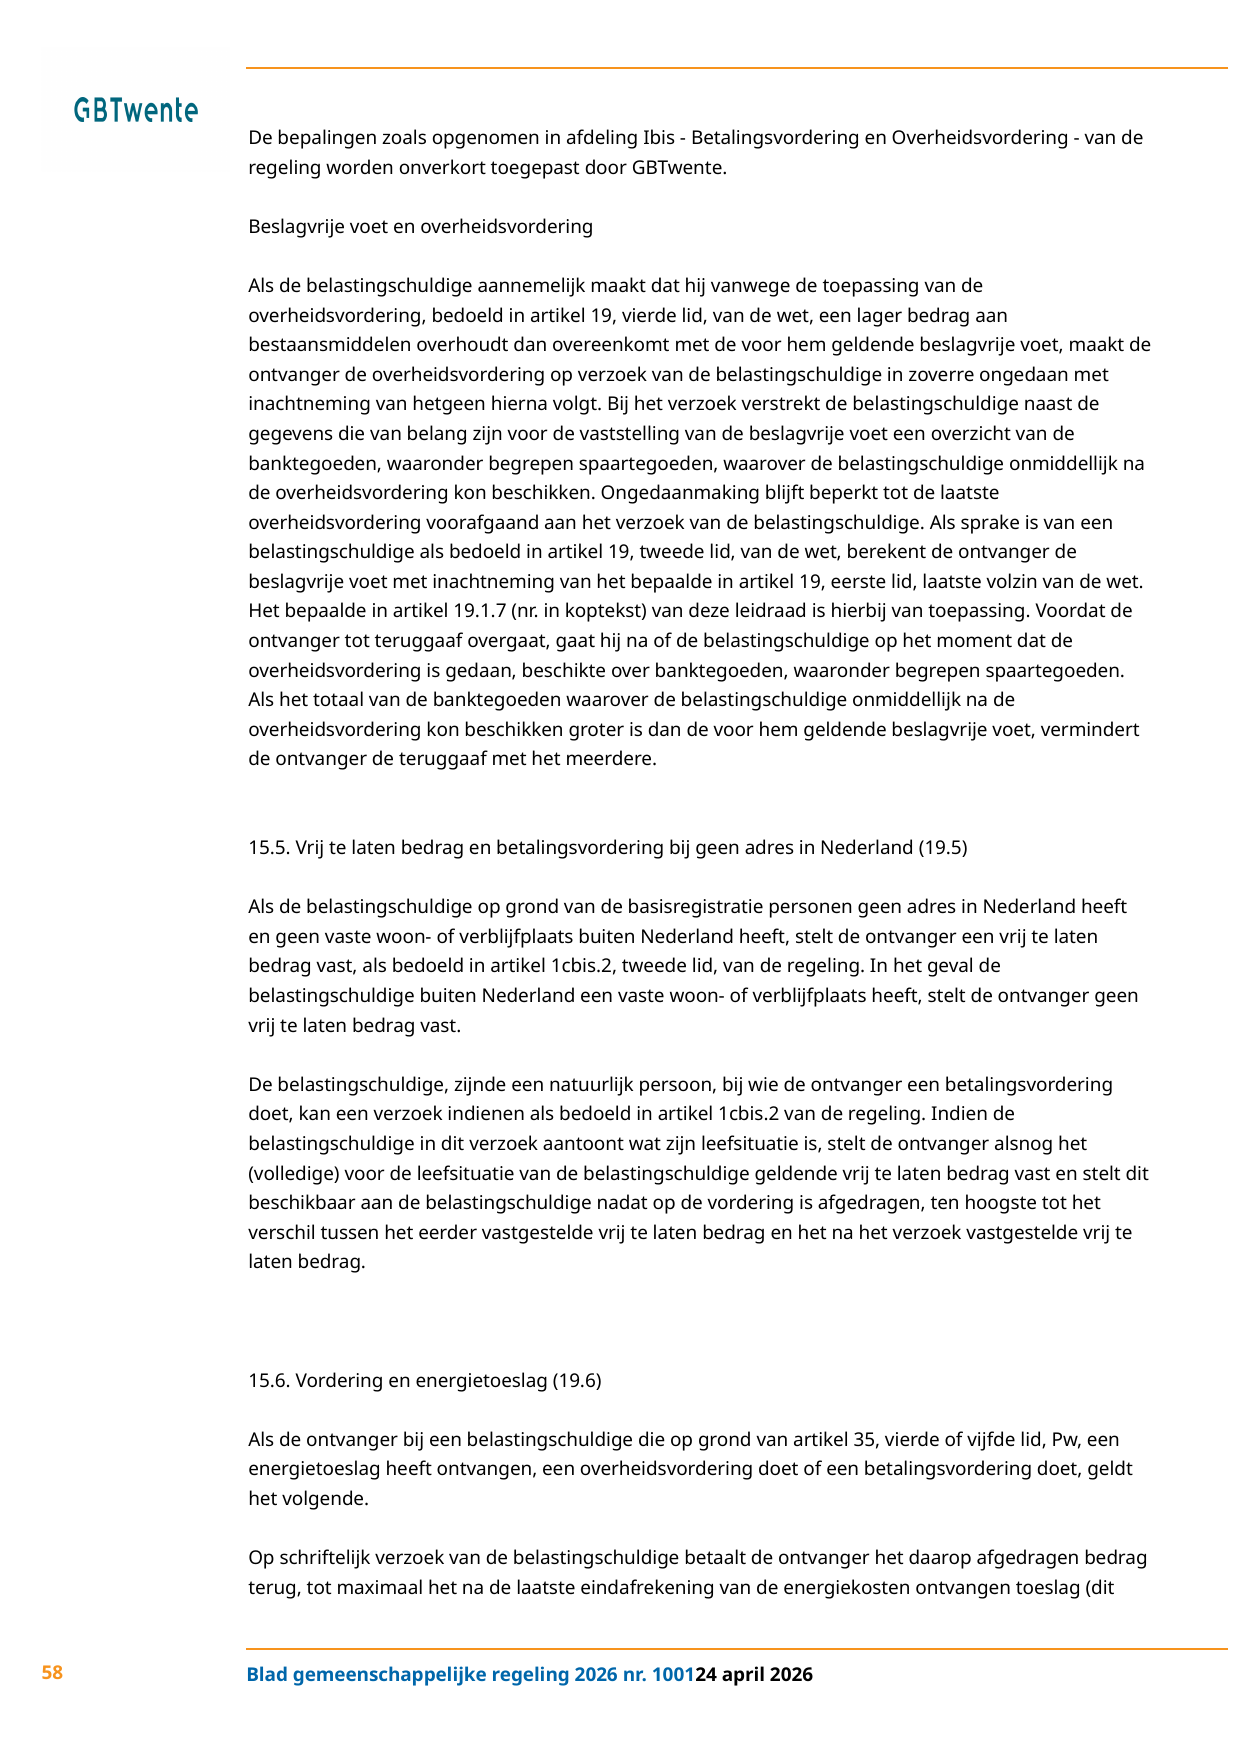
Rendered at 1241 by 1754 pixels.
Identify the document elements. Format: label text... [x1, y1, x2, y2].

text De bepalingen zoals opgenomen in afdeling Ibis - Betalingsvordering en Overheidsvordering - van de regeling worden onverkort toegepast door GBTwente. [248, 124, 1152, 180]
text Op schriftelijk verzoek van de belastingschuldige betaalt de ontvanger het daarop afgedragen bedrag terug, tot maximaal het na de laatste eindafrekening van de energiekosten ontvangen toeslag (dit [248, 1544, 1152, 1600]
text Als de belastingschuldige op grond van de basisregistratie personen geen adres in Nederland heeft en geen vaste woon- of verblijfplaats buiten Nederland heeft, stelt de ontvanger een vrij te laten bedrag vast, als bedoeld in artikel 1cbis.2, tweede lid, van de regeling. In het geval de belastingschuldige buiten Nederland een vaste woon- of verblijfplaats heeft, stelt de ontvanger geen vrij te laten bedrag vast. [248, 893, 1152, 1038]
text De belastingschuldige, zijnde een natuurlijk persoon, bij wie de ontvanger een betalingsvordering doet, kan een verzoek indienen als bedoeld in artikel 1cbis.2 van de regeling. Indien de belastingschuldige in dit verzoek aantoont wat zijn leefsituatie is, stelt de ontvanger alsnog het (volledige) voor de leefsituatie van de belastingschuldige geldende vrij te laten bedrag vast en stelt dit beschikbaar aan de belastingschuldige nadat op de vordering is afgedragen, ten hoogste tot het verschil tussen het eerder vastgestelde vrij te laten bedrag en het na het verzoek vastgestelde vrij te laten bedrag. [248, 1071, 1152, 1274]
picture [41, 47, 231, 172]
text Als de belastingschuldige aannemelijk maakt dat hij vanwege de toepassing van de overheidsvordering, bedoeld in artikel 19, vierde lid, van de wet, een lager bedrag aan bestaansmiddelen overhoudt dan overeenkomt met de voor hem geldende beslagvrije voet, maakt de ontvanger de overheidsvordering op verzoek van de belastingschuldige in zoverre ongedaan met inachtneming van hetgeen hierna volgt. Bij het verzoek verstrekt de belastingschuldige naast de gegevens die van belang zijn voor de vaststelling van de beslagvrije voet een overzicht van de banktegoeden, waaronder begrepen spaartegoeden, waarover de belastingschuldige onmiddellijk na de overheidsvordering kon beschikken. Ongedaanmaking blijft beperkt tot de laatste overheidsvordering voorafgaand aan het verzoek van de belastingschuldige. Als sprake is van een belastingschuldige als bedoeld in artikel 19, tweede lid, van de wet, berekent de ontvanger de beslagvrije voet met inachtneming van het bepaalde in artikel 19, eerste lid, laatste volzin van de wet. Het bepaalde in artikel 19.1.7 (nr. in koptekst) van deze leidraad is hierbij van toepassing. Voordat de ontvanger tot teruggaaf overgaat, gaat hij na of de belastingschuldige op het moment dat de overheidsvordering is gedaan, beschikte over banktegoeden, waaronder begrepen spaartegoeden. Als het totaal van de banktegoeden waarover de belastingschuldige onmiddellijk na de overheidsvordering kon beschikken groter is dan de voor hem geldende beslagvrije voet, vermindert de ontvanger de teruggaaf met het meerdere. [248, 272, 1152, 771]
text Als de ontvanger bij een belastingschuldige die op grond van artikel 35, vierde of vijfde lid, Pw, een energietoeslag heeft ontvangen, een overheidsvordering doet of een betalingsvordering doet, geldt het volgende. [248, 1426, 1152, 1511]
text 15.6. Vordering en energietoeslag (19.6) [248, 1367, 1152, 1393]
text 15.5. Vrij te laten bedrag en betalingsvordering bij geen adres in Nederland (19.5) [248, 834, 1152, 860]
text Beslagvrije voet en overheidsvordering [248, 213, 1152, 239]
